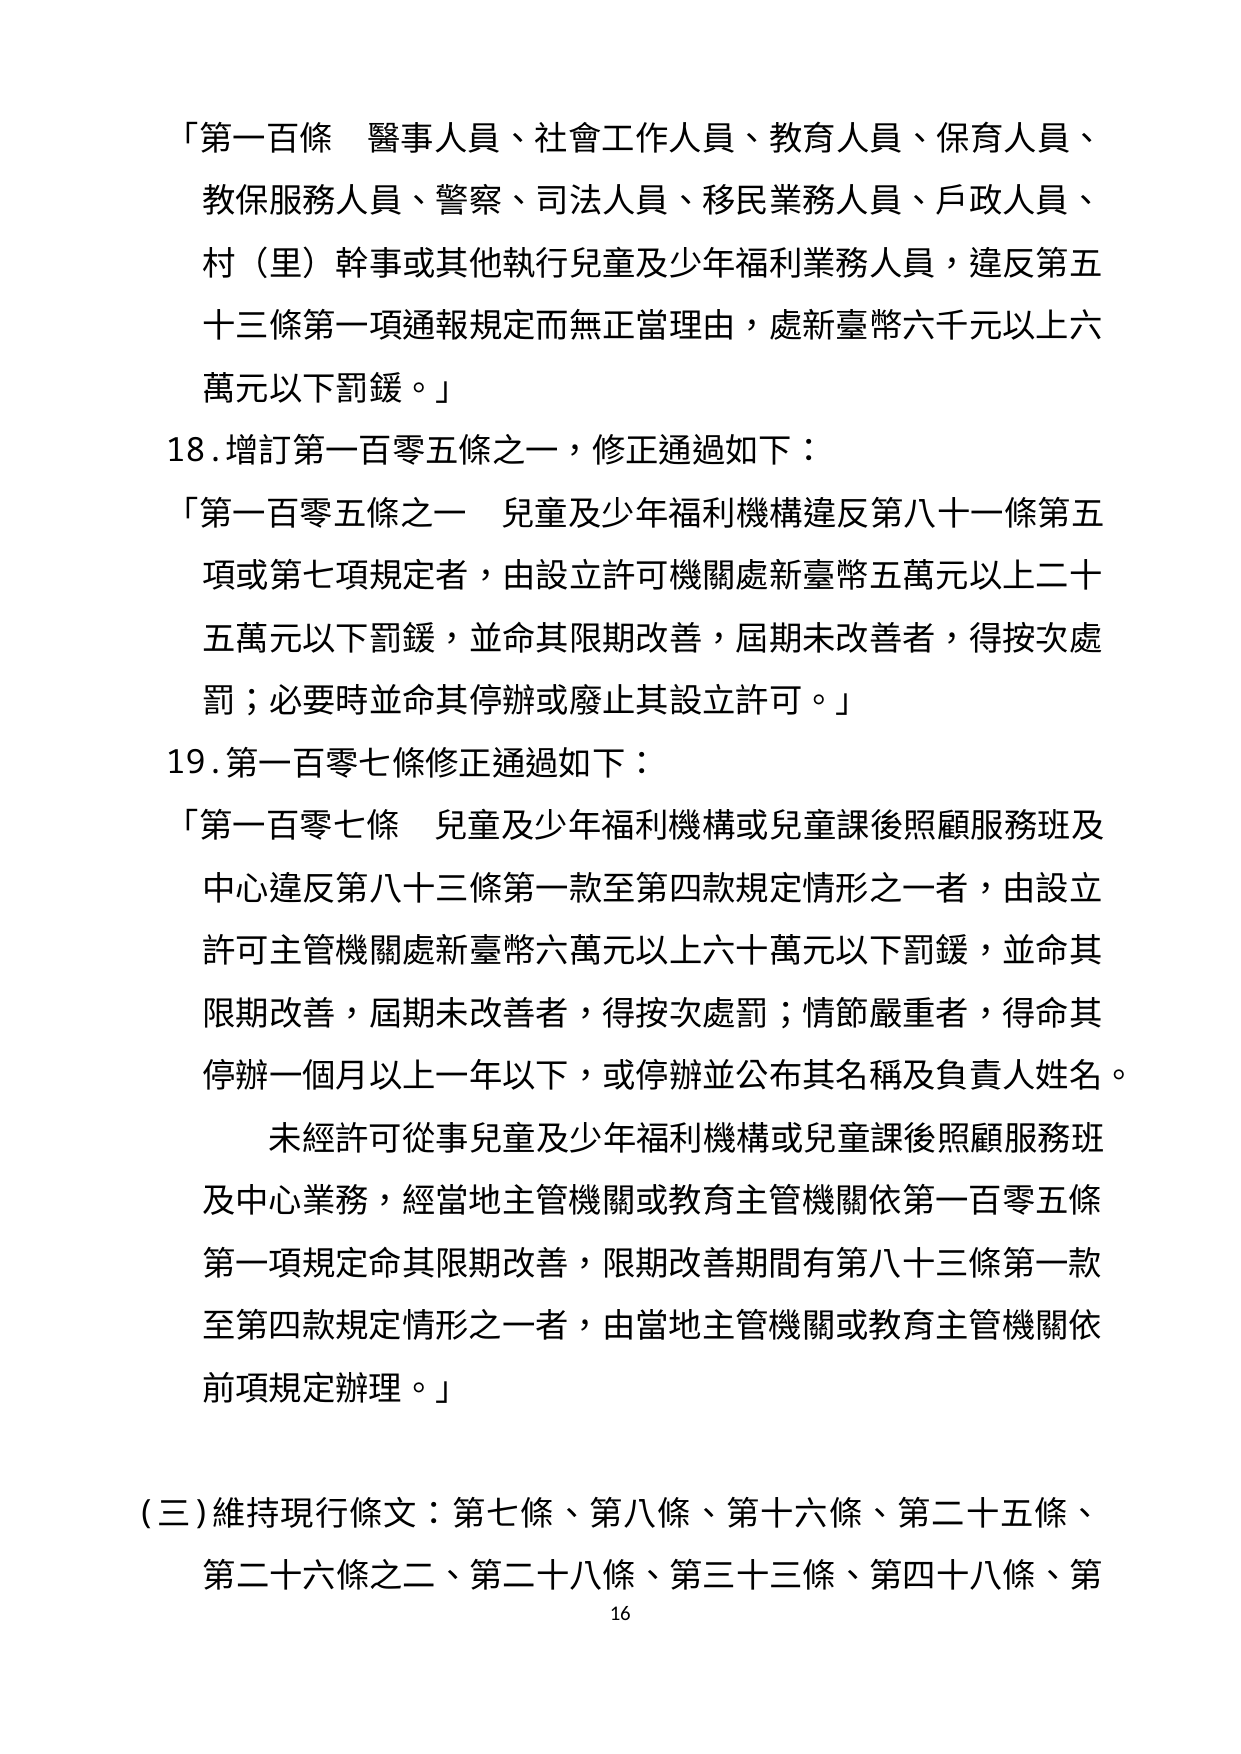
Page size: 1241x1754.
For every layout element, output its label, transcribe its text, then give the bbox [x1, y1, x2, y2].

text 未經許可從事兒童及少年福利機構或兒童課後照顧服務班及中心業務，經當地主管機關或教育主管機關依第一百零五條第一項規定命其限期改善，限期改善期間有第八十三條第一款至第四款規定情形之一者，由當地主管機關或教育主管機關依前項規定辦理。」 [202, 1094, 1104, 1407]
text 「第一百條 醫事人員、社會工作人員、教育人員、保育人員、教保服務人員、警察、司法人員、移民業務人員、戶政人員、村（里）幹事或其他執行兒童及少年福利業務人員，違反第五十三條第一項通報規定而無正當理由，處新臺幣六千元以上六萬元以下罰鍰。」 [165, 94, 1104, 407]
text 「第一百零七條 兒童及少年福利機構或兒童課後照顧服務班及中心違反第八十三條第一款至第四款規定情形之一者，由設立許可主管機關處新臺幣六萬元以上六十萬元以下罰鍰，並命其限期改善，屆期未改善者，得按次處罰；情節嚴重者，得命其停辦一個月以上一年以下，或停辦並公布其名稱及負責人姓名。 [165, 782, 1104, 1094]
text 19.第一百零七條修正通過如下： [165, 719, 1104, 782]
text 「第一百零五條之一 兒童及少年福利機構違反第八十一條第五項或第七項規定者，由設立許可機關處新臺幣五萬元以上二十五萬元以下罰鍰，並命其限期改善，屆期未改善者，得按次處罰；必要時並命其停辦或廢止其設立許可。」 [165, 469, 1104, 719]
text 18.增訂第一百零五條之一，修正通過如下： [165, 407, 1104, 469]
text (三)維持現行條文：第七條、第八條、第十六條、第二十五條、第二十六條之二、第二十八條、第三十三條、第四十八條、第五十七條、第五十九條、第六十條、第七十五條、第七十七條、第九十五條、第一百零四條、第一百十二條。 [136, 1469, 1104, 1594]
